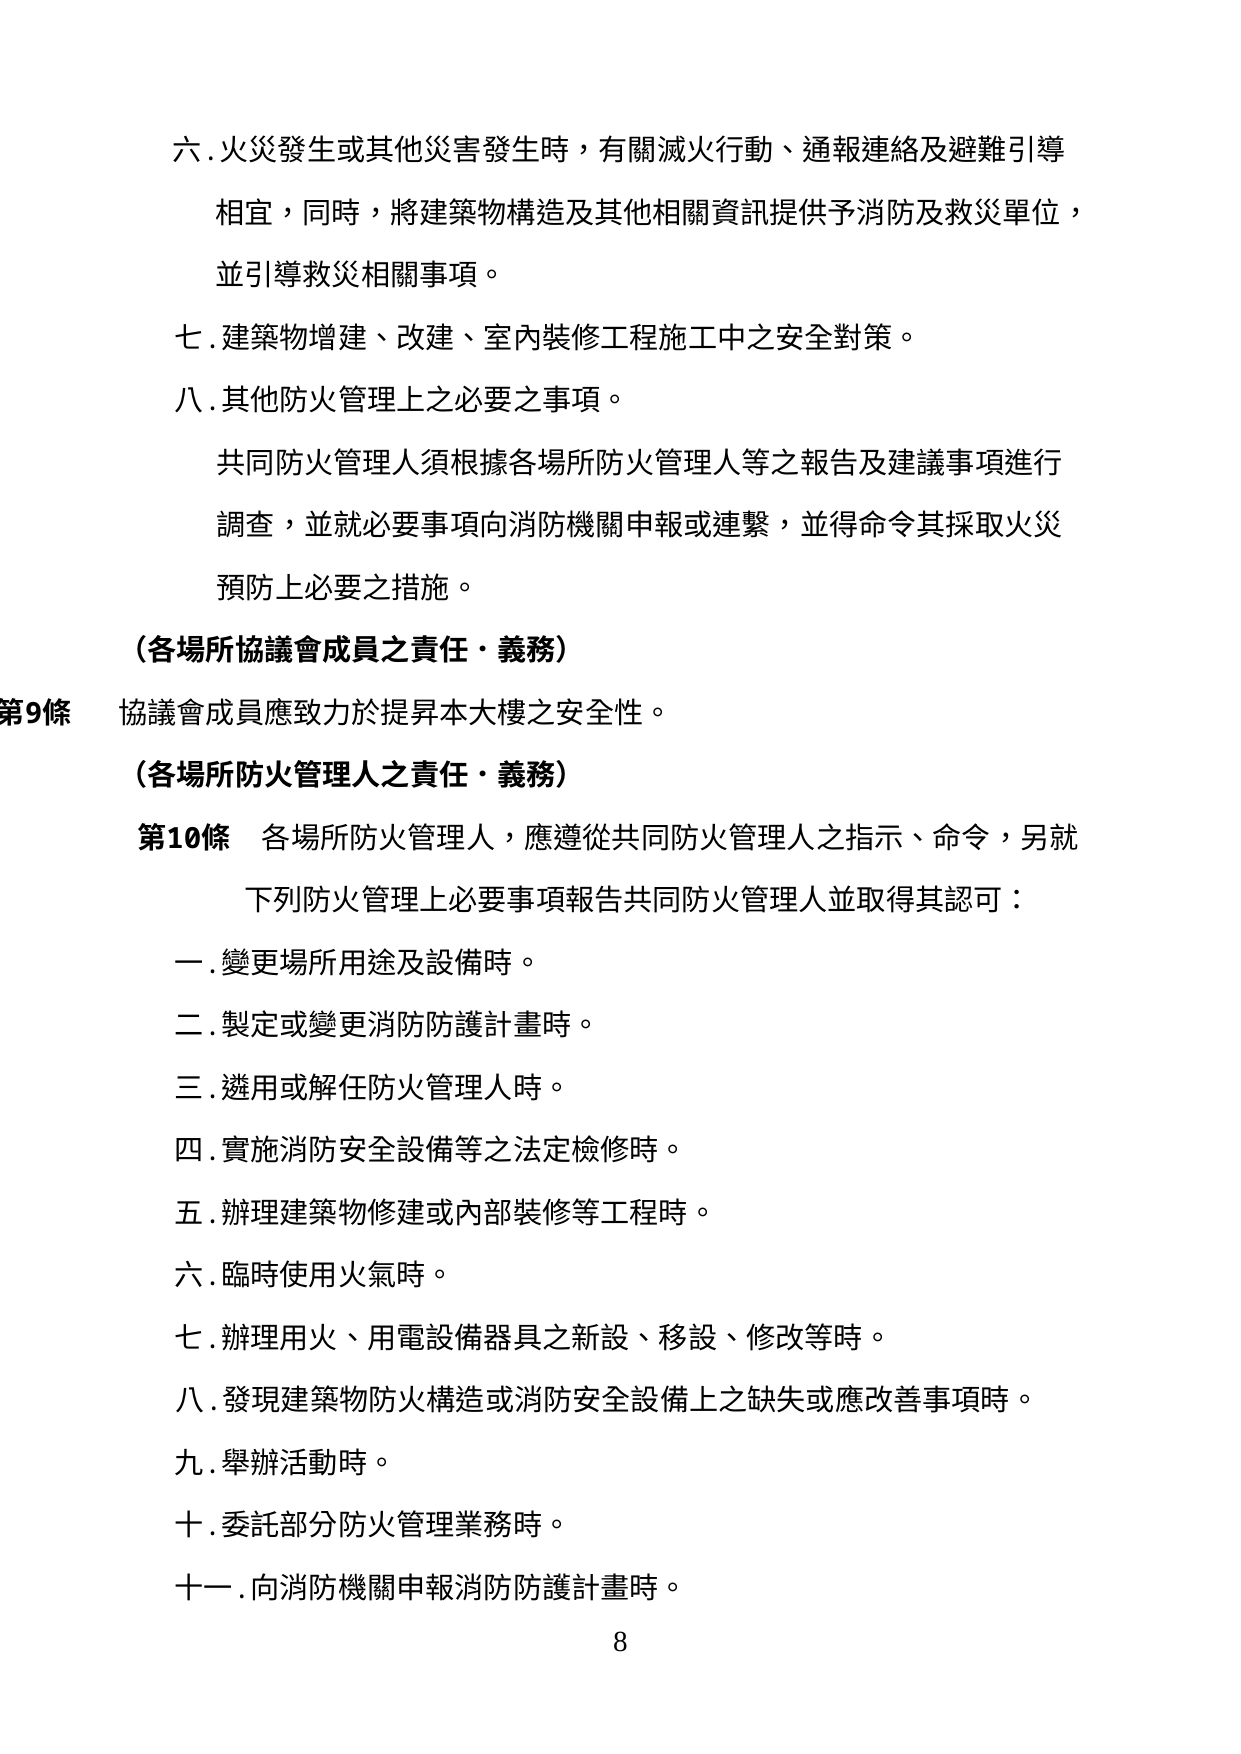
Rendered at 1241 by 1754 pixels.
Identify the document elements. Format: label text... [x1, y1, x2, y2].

text 六.火災發生或其他災害發生時，有關滅火行動、通報連絡及避難引導相宜，同時，將建築物構造及其他相關資訊提供予消防及救災單位，並引導救災相關事項。 [173, 106, 1088, 294]
text 二.製定或變更消防防護計畫時。 [174, 981, 1088, 1044]
text 四.實施消防安全設備等之法定檢修時。 [174, 1106, 1088, 1169]
text 三.遴用或解任防火管理人時。 [174, 1044, 1088, 1106]
text 八.其他防火管理上之必要之事項。 [174, 356, 1088, 419]
text 九.舉辦活動時。 [174, 1419, 1088, 1481]
text 十一.向消防機關申報消防防護計畫時。 [174, 1544, 1088, 1606]
text 七.辦理用火、用電設備器具之新設、移設、修改等時。 [174, 1294, 1088, 1356]
text 十.委託部分防火管理業務時。 [174, 1481, 1088, 1544]
text 一.變更場所用途及設備時。 [174, 919, 1088, 981]
text （各場所協議會成員之責任．義務） [118, 606, 1138, 669]
text 八.發現建築物防火構造或消防安全設備上之缺失或應改善事項時。 [176, 1356, 1088, 1419]
text 七.建築物增建、改建、室內裝修工程施工中之安全對策。 [174, 294, 1088, 356]
text （各場所防火管理人之責任．義務） [118, 731, 1138, 794]
text 共同防火管理人須根據各場所防火管理人等之報告及建議事項進行調查，並就必要事項向消防機關申報或連繫，並得命令其採取火災預防上必要之措施。 [216, 419, 1088, 606]
text 五.辦理建築物修建或內部裝修等工程時。 [174, 1169, 1088, 1231]
list 協議會成員應致力於提昇本大樓之安全性。 [0, 669, 1088, 731]
text 六.臨時使用火氣時。 [174, 1231, 1088, 1294]
list 各場所防火管理人，應遵從共同防火管理人之指示、命令，另就下列防火管理上必要事項報告共同防火管理人並取得其認可： [137, 794, 1088, 919]
